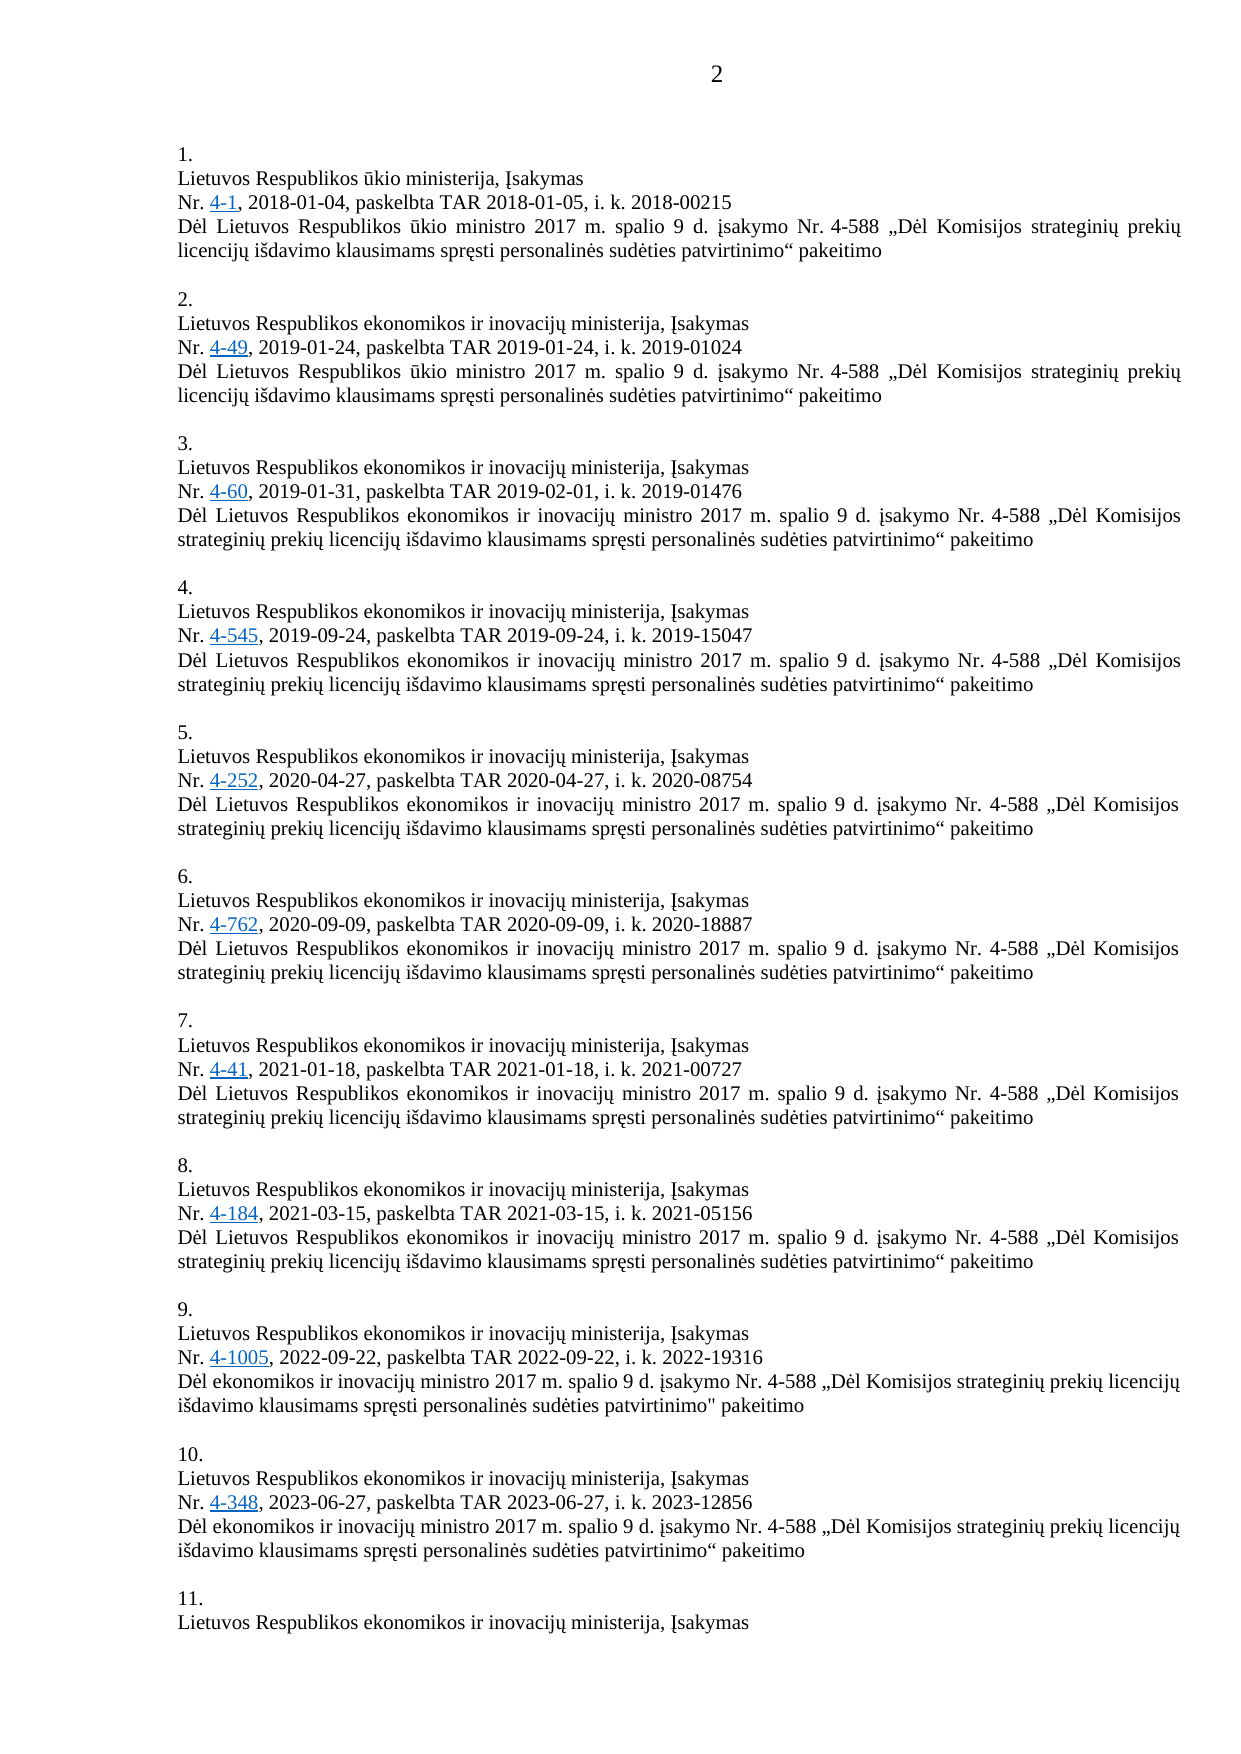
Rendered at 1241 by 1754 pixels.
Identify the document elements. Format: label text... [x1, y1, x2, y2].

text 8. [177, 1153, 1181, 1177]
text 6. [177, 864, 1181, 888]
text Nr. 4-60, 2019-01-31, paskelbta TAR 2019-02-01, i. k. 2019-01476 [177, 479, 1181, 503]
text 1. [177, 142, 1181, 166]
text 3. [177, 431, 1181, 455]
text Nr. 4-252, 2020-04-27, paskelbta TAR 2020-04-27, i. k. 2020-08754 [177, 768, 1181, 792]
text 10. [177, 1442, 1181, 1466]
text Lietuvos Respublikos ekonomikos ir inovacijų ministerija, Įsakymas [177, 1321, 1181, 1345]
text Lietuvos Respublikos ekonomikos ir inovacijų ministerija, Įsakymas [177, 311, 1181, 335]
text Dėl Lietuvos Respublikos ekonomikos ir inovacijų ministro 2017 m. spalio 9 d. įsakymo Nr. 4-588 „Dėl Komisijos strateginių prekių licencijų išdavimo klausimams spręsti personalinės sudėties patvirtinimo“ pakeitimo [177, 647, 1181, 696]
text Dėl Lietuvos Respublikos ekonomikos ir inovacijų ministro 2017 m. spalio 9 d. įsakymo Nr. 4-588 „Dėl Komisijos strateginių prekių licencijų išdavimo klausimams spręsti personalinės sudėties patvirtinimo“ pakeitimo [177, 792, 1181, 840]
text Nr. 4-545, 2019-09-24, paskelbta TAR 2019-09-24, i. k. 2019-15047 [177, 623, 1181, 647]
text Dėl ekonomikos ir inovacijų ministro 2017 m. spalio 9 d. įsakymo Nr. 4-588 „Dėl Komisijos strateginių prekių licencijų išdavimo klausimams spręsti personalinės sudėties patvirtinimo" pakeitimo [177, 1369, 1181, 1417]
text 5. [177, 720, 1181, 744]
text Nr. 4-1005, 2022-09-22, paskelbta TAR 2022-09-22, i. k. 2022-19316 [177, 1345, 1181, 1369]
text Nr. 4-348, 2023-06-27, paskelbta TAR 2023-06-27, i. k. 2023-12856 [177, 1490, 1181, 1514]
text Dėl ekonomikos ir inovacijų ministro 2017 m. spalio 9 d. įsakymo Nr. 4-588 „Dėl Komisijos strateginių prekių licencijų išdavimo klausimams spręsti personalinės sudėties patvirtinimo“ pakeitimo [177, 1514, 1181, 1562]
text Dėl Lietuvos Respublikos ekonomikos ir inovacijų ministro 2017 m. spalio 9 d. įsakymo Nr. 4-588 „Dėl Komisijos strateginių prekių licencijų išdavimo klausimams spręsti personalinės sudėties patvirtinimo“ pakeitimo [177, 1081, 1181, 1129]
text 2. [177, 287, 1181, 311]
text Dėl Lietuvos Respublikos ekonomikos ir inovacijų ministro 2017 m. spalio 9 d. įsakymo Nr. 4-588 „Dėl Komisijos strateginių prekių licencijų išdavimo klausimams spręsti personalinės sudėties patvirtinimo“ pakeitimo [177, 1225, 1181, 1273]
text Dėl Lietuvos Respublikos ūkio ministro 2017 m. spalio 9 d. įsakymo Nr. 4-588 „Dėl Komisijos strateginių prekių licencijų išdavimo klausimams spręsti personalinės sudėties patvirtinimo“ pakeitimo [177, 214, 1181, 262]
text Nr. 4-184, 2021-03-15, paskelbta TAR 2021-03-15, i. k. 2021-05156 [177, 1201, 1181, 1225]
text Lietuvos Respublikos ekonomikos ir inovacijų ministerija, Įsakymas [177, 744, 1181, 768]
text 4. [177, 575, 1181, 599]
text Dėl Lietuvos Respublikos ekonomikos ir inovacijų ministro 2017 m. spalio 9 d. įsakymo Nr. 4-588 „Dėl Komisijos strateginių prekių licencijų išdavimo klausimams spręsti personalinės sudėties patvirtinimo“ pakeitimo [177, 503, 1181, 551]
text Lietuvos Respublikos ekonomikos ir inovacijų ministerija, Įsakymas [177, 1610, 1181, 1634]
text Dėl Lietuvos Respublikos ūkio ministro 2017 m. spalio 9 d. įsakymo Nr. 4-588 „Dėl Komisijos strateginių prekių licencijų išdavimo klausimams spręsti personalinės sudėties patvirtinimo“ pakeitimo [177, 359, 1181, 407]
text Lietuvos Respublikos ekonomikos ir inovacijų ministerija, Įsakymas [177, 1466, 1181, 1490]
text Nr. 4-41, 2021-01-18, paskelbta TAR 2021-01-18, i. k. 2021-00727 [177, 1057, 1181, 1081]
text 11. [177, 1586, 1181, 1610]
text Nr. 4-1, 2018-01-04, paskelbta TAR 2018-01-05, i. k. 2018-00215 [177, 190, 1181, 214]
text Lietuvos Respublikos ekonomikos ir inovacijų ministerija, Įsakymas [177, 888, 1181, 912]
text Nr. 4-49, 2019-01-24, paskelbta TAR 2019-01-24, i. k. 2019-01024 [177, 335, 1181, 359]
text Dėl Lietuvos Respublikos ekonomikos ir inovacijų ministro 2017 m. spalio 9 d. įsakymo Nr. 4-588 „Dėl Komisijos strateginių prekių licencijų išdavimo klausimams spręsti personalinės sudėties patvirtinimo“ pakeitimo [177, 936, 1181, 984]
text Lietuvos Respublikos ekonomikos ir inovacijų ministerija, Įsakymas [177, 1177, 1181, 1201]
text Lietuvos Respublikos ekonomikos ir inovacijų ministerija, Įsakymas [177, 1032, 1181, 1057]
text Nr. 4-762, 2020-09-09, paskelbta TAR 2020-09-09, i. k. 2020-18887 [177, 912, 1181, 936]
text 7. [177, 1008, 1181, 1032]
text Lietuvos Respublikos ekonomikos ir inovacijų ministerija, Įsakymas [177, 599, 1181, 623]
text Lietuvos Respublikos ekonomikos ir inovacijų ministerija, Įsakymas [177, 455, 1181, 479]
text Lietuvos Respublikos ūkio ministerija, Įsakymas [177, 166, 1181, 190]
text 9. [177, 1297, 1181, 1321]
